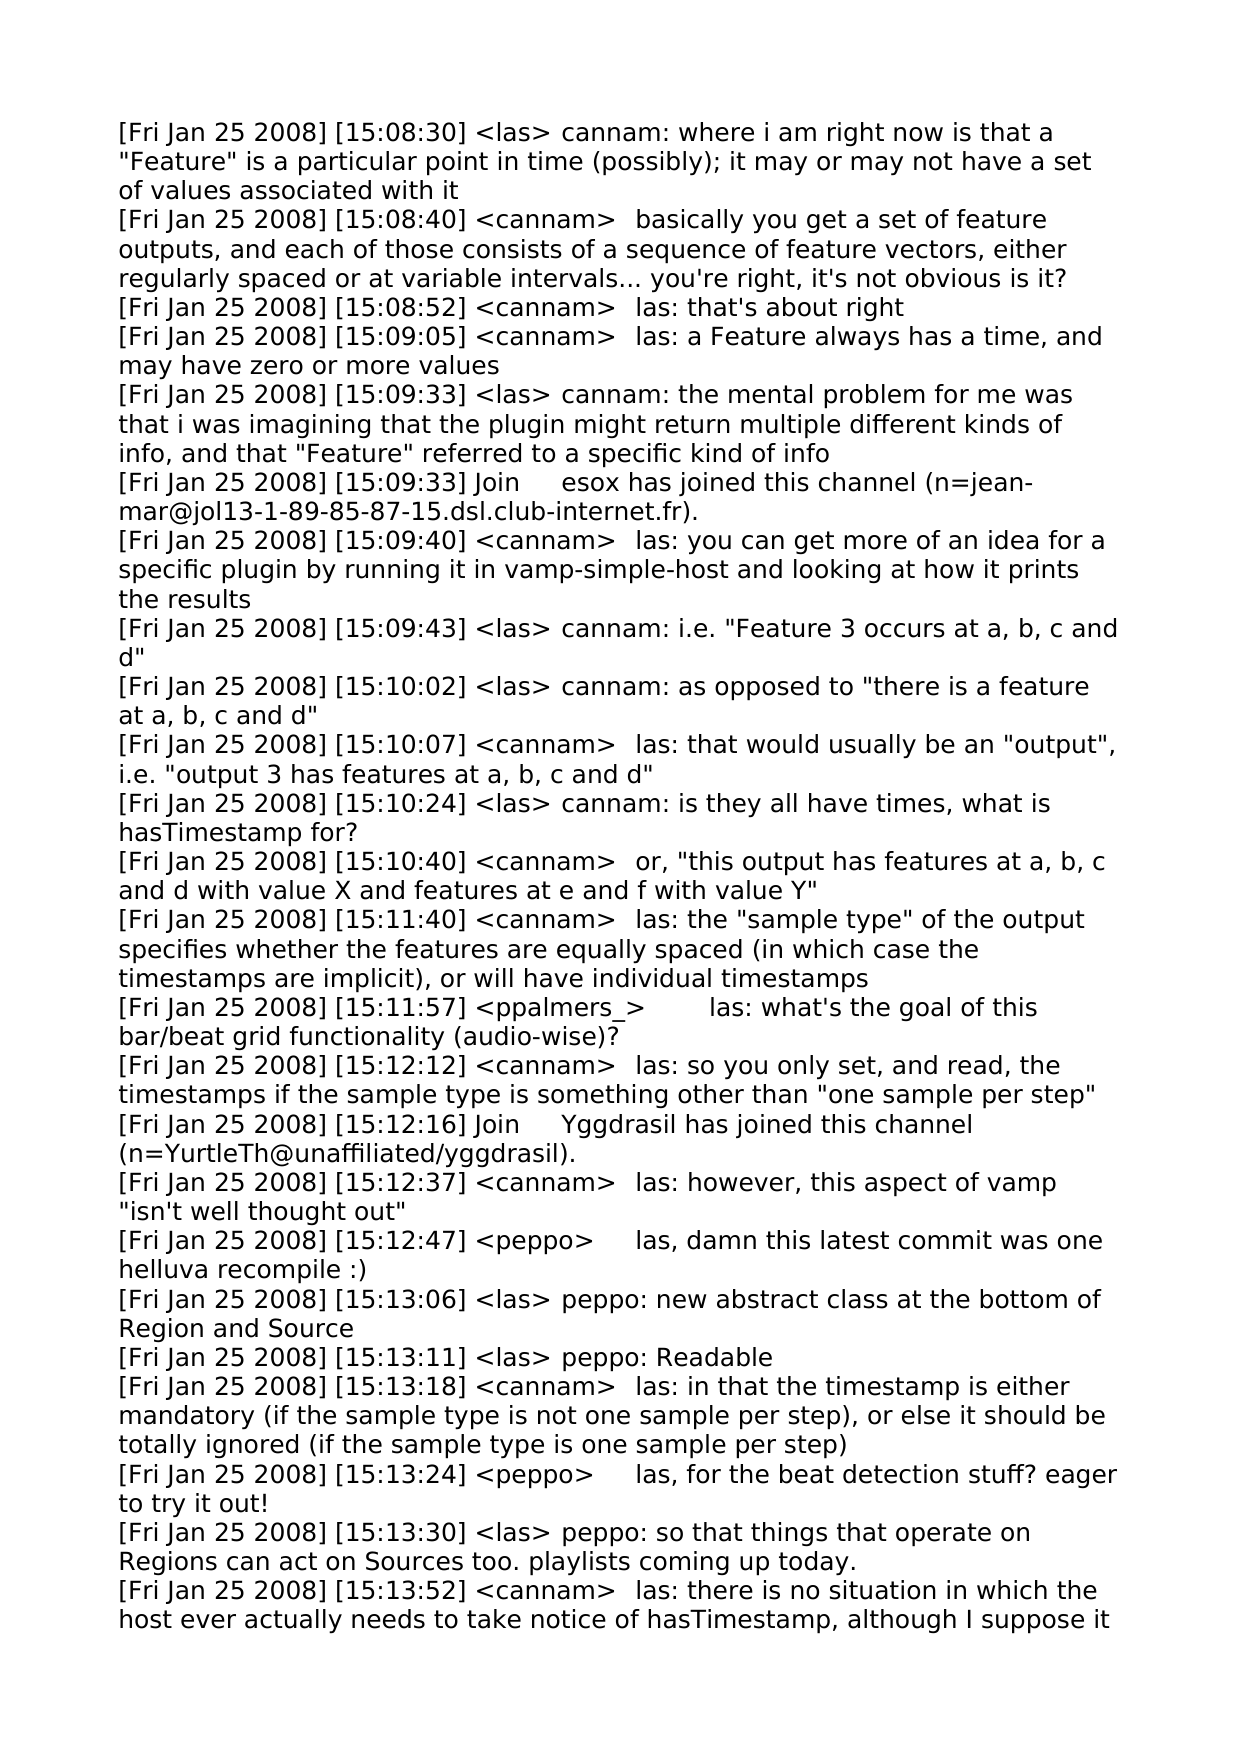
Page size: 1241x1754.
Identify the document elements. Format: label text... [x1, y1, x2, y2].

text [Fri Jan 25 2008] [15:13:11] <las> peppo: Readable [118, 1343, 1122, 1372]
text [Fri Jan 25 2008] [15:12:37] <cannam> las: however, this aspect of vamp "isn't well thought out" [118, 1168, 1122, 1226]
text [Fri Jan 25 2008] [15:09:33] Join esox has joined this channel (n=jean-mar@jol13-1-89-85-87-15.dsl.club-internet.fr). [118, 468, 1122, 526]
text [Fri Jan 25 2008] [15:13:30] <las> peppo: so that things that operate on Regions can act on Sources too. playlists coming up today. [118, 1518, 1122, 1576]
text [Fri Jan 25 2008] [15:09:33] <las> cannam: the mental problem for me was that i was imagining that the plugin might return multiple different kinds of info, and that "Feature" referred to a specific kind of info [118, 381, 1122, 468]
text [Fri Jan 25 2008] [15:13:52] <cannam> las: there is no situation in which the host ever actually needs to take notice of hasTimestamp, although I suppose it [118, 1576, 1122, 1635]
text [Fri Jan 25 2008] [15:12:47] <peppo> las, damn this latest commit was one helluva recompile :) [118, 1226, 1122, 1285]
text [Fri Jan 25 2008] [15:09:05] <cannam> las: a Feature always has a time, and may have zero or more values [118, 322, 1122, 381]
text [Fri Jan 25 2008] [15:10:40] <cannam> or, "this output has features at a, b, c and d with value X and features at e and f with value Y" [118, 847, 1122, 906]
text [Fri Jan 25 2008] [15:08:40] <cannam> basically you get a set of feature outputs, and each of those consists of a sequence of feature vectors, either regularly spaced or at variable intervals... you're right, it's not obvious is it? [118, 206, 1122, 293]
text [Fri Jan 25 2008] [15:12:16] Join Yggdrasil has joined this channel (n=YurtleTh@unaffiliated/yggdrasil). [118, 1110, 1122, 1168]
text [Fri Jan 25 2008] [15:08:30] <las> cannam: where i am right now is that a "Feature" is a particular point in time (possibly); it may or may not have a set of values associated with it [118, 118, 1122, 206]
text [Fri Jan 25 2008] [15:10:07] <cannam> las: that would usually be an "output", i.e. "output 3 has features at a, b, c and d" [118, 731, 1122, 789]
text [Fri Jan 25 2008] [15:13:18] <cannam> las: in that the timestamp is either mandatory (if the sample type is not one sample per step), or else it should be totally ignored (if the sample type is one sample per step) [118, 1372, 1122, 1460]
text [Fri Jan 25 2008] [15:08:52] <cannam> las: that's about right [118, 293, 1122, 322]
text [Fri Jan 25 2008] [15:11:57] <ppalmers_> las: what's the goal of this bar/beat grid functionality (audio-wise)? [118, 993, 1122, 1051]
text [Fri Jan 25 2008] [15:12:12] <cannam> las: so you only set, and read, the timestamps if the sample type is something other than "one sample per step" [118, 1051, 1122, 1110]
text [Fri Jan 25 2008] [15:09:43] <las> cannam: i.e. "Feature 3 occurs at a, b, c and d" [118, 614, 1122, 672]
text [Fri Jan 25 2008] [15:13:24] <peppo> las, for the beat detection stuff? eager to try it out! [118, 1460, 1122, 1518]
text [Fri Jan 25 2008] [15:09:40] <cannam> las: you can get more of an idea for a specific plugin by running it in vamp-simple-host and looking at how it prints the results [118, 526, 1122, 614]
text [Fri Jan 25 2008] [15:11:40] <cannam> las: the "sample type" of the output specifies whether the features are equally spaced (in which case the timestamps are implicit), or will have individual timestamps [118, 906, 1122, 993]
text [Fri Jan 25 2008] [15:10:24] <las> cannam: is they all have times, what is hasTimestamp for? [118, 789, 1122, 847]
text [Fri Jan 25 2008] [15:10:02] <las> cannam: as opposed to "there is a feature at a, b, c and d" [118, 672, 1122, 731]
text [Fri Jan 25 2008] [15:13:06] <las> peppo: new abstract class at the bottom of Region and Source [118, 1285, 1122, 1343]
